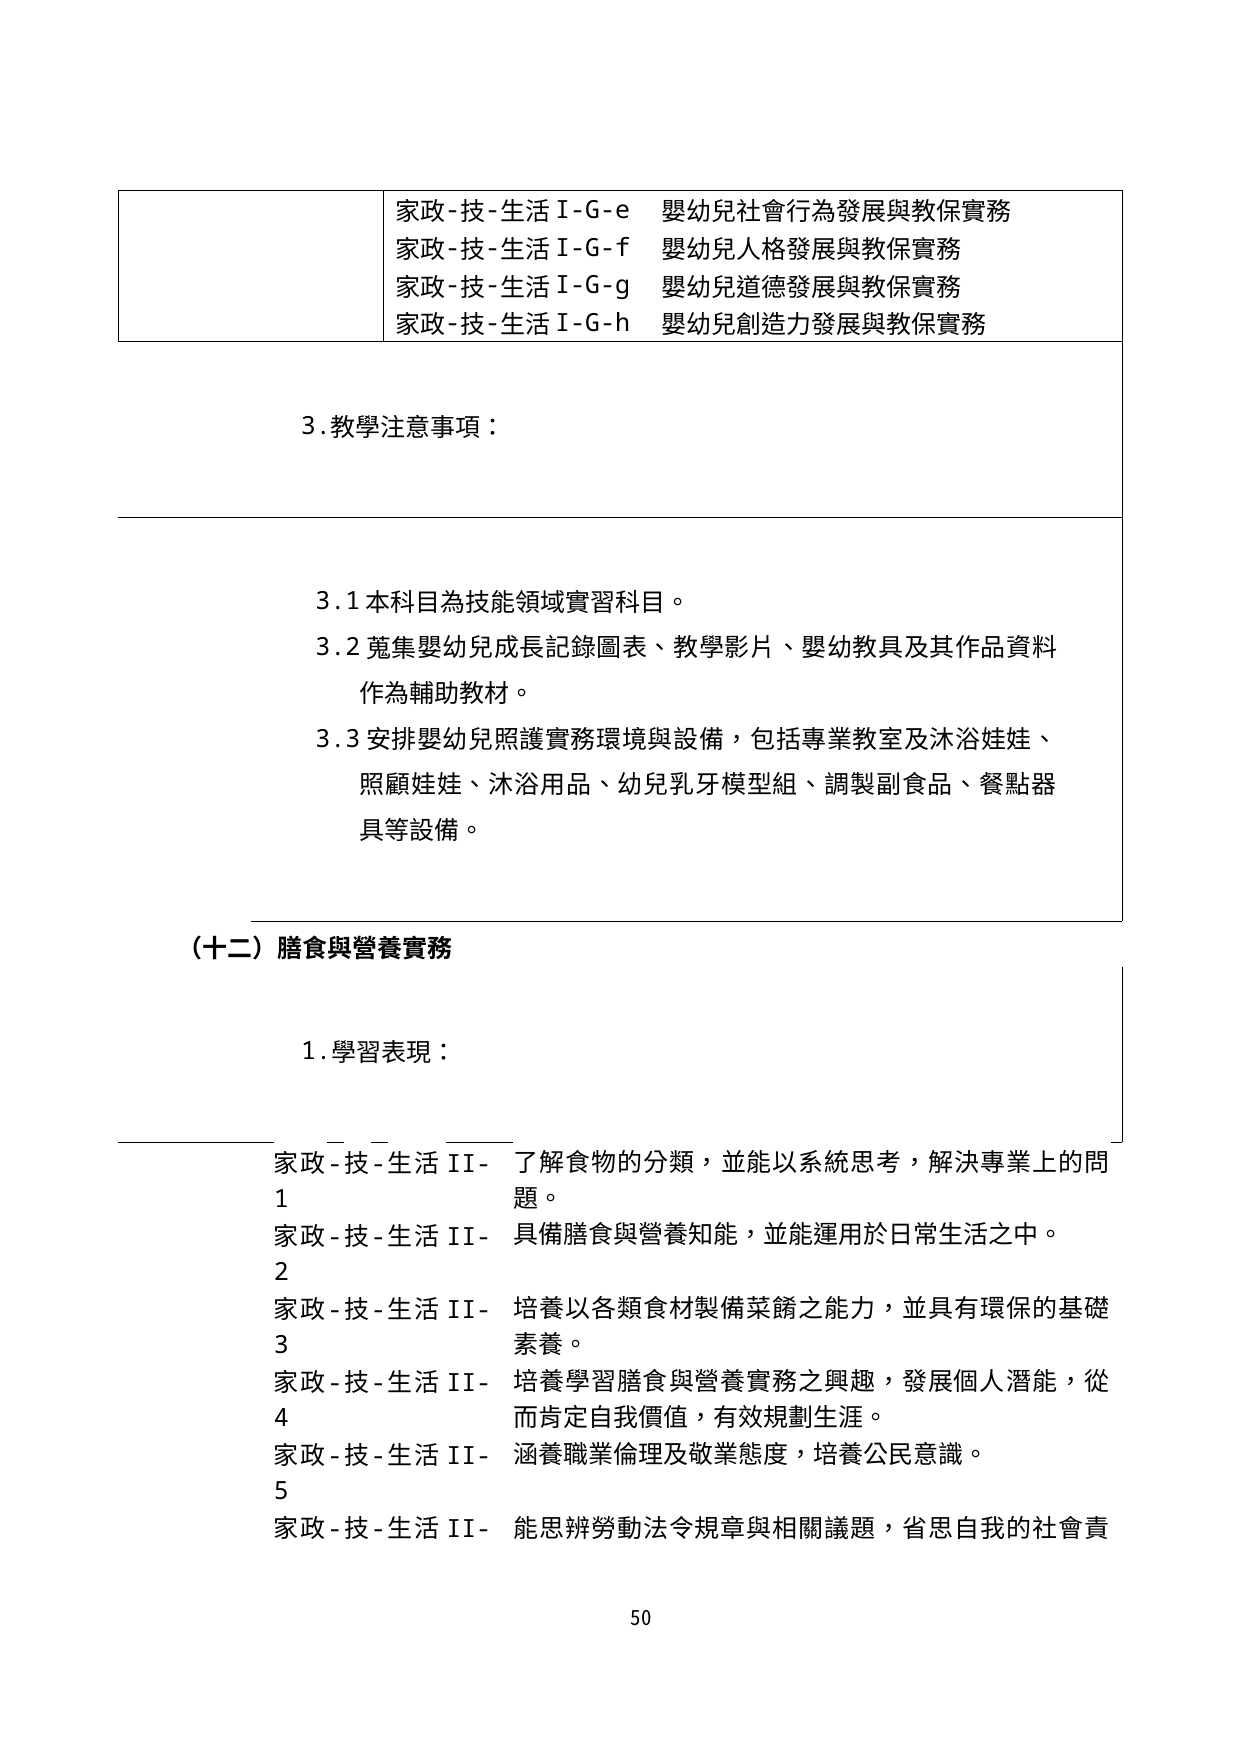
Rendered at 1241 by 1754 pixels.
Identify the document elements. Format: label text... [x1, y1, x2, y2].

text 3.3安排嬰幼兒照護實務環境與設備，包括專業教室及沐浴娃娃、照顧娃娃、沐浴用品、幼兒乳牙模型組、調製副食品、餐點器具等設備。 [251, 719, 1122, 921]
text 3.教學注意事項： [118, 342, 1122, 517]
text 3.1本科目為技能領域實習科目。 [251, 517, 1122, 627]
table_cell 培養以各類食材製備菜餚之能力，並具有環保的基礎素養。 [502, 1288, 1122, 1361]
text 3.2蒐集嬰幼兒成長記錄圖表、教學影片、嬰幼教具及其作品資料，作為輔助教材。 [251, 627, 1122, 719]
table_cell [119, 191, 383, 341]
table_cell 家政-技-生活II-3 [262, 1288, 502, 1361]
table_header 了解食物的分類，並能以系統思考，解決專業上的問題。 [502, 1142, 1122, 1215]
table_cell 家政-技-生活II-5 [262, 1434, 502, 1507]
table_cell 家政-技-生活II- [262, 1507, 502, 1545]
table_cell 嬰幼兒社會行為發展與教保實務 嬰幼兒人格發展與教保實務 嬰幼兒道德發展與教保實務 嬰幼兒創造力發展與教保實務 [650, 191, 1122, 341]
table_cell 家政-技-生活II-4 [262, 1361, 502, 1434]
table_cell 能思辨勞動法令規章與相關議題，省思自我的社會責 [502, 1507, 1122, 1545]
text 1.學習表現： [118, 967, 1122, 1142]
table_cell 涵養職業倫理及敬業態度，培養公民意識。 [502, 1434, 1122, 1507]
table_cell 培養學習膳食與營養實務之興趣，發展個人潛能，從而肯定自我價值，有效規劃生涯。 [502, 1361, 1122, 1434]
table_header 家政-技-生活II-1 [262, 1142, 502, 1215]
table_cell 具備膳食與營養知能，並能運用於日常生活之中。 [502, 1215, 1122, 1288]
text （十二）膳食與營養實務 [168, 921, 1122, 967]
table_cell 家政-技-生活I-G-e 家政-技-生活I-G-f 家政-技-生活I-G-g 家政-技-生活I-G-h [384, 191, 650, 341]
table_cell 家政-技-生活II-2 [262, 1215, 502, 1288]
